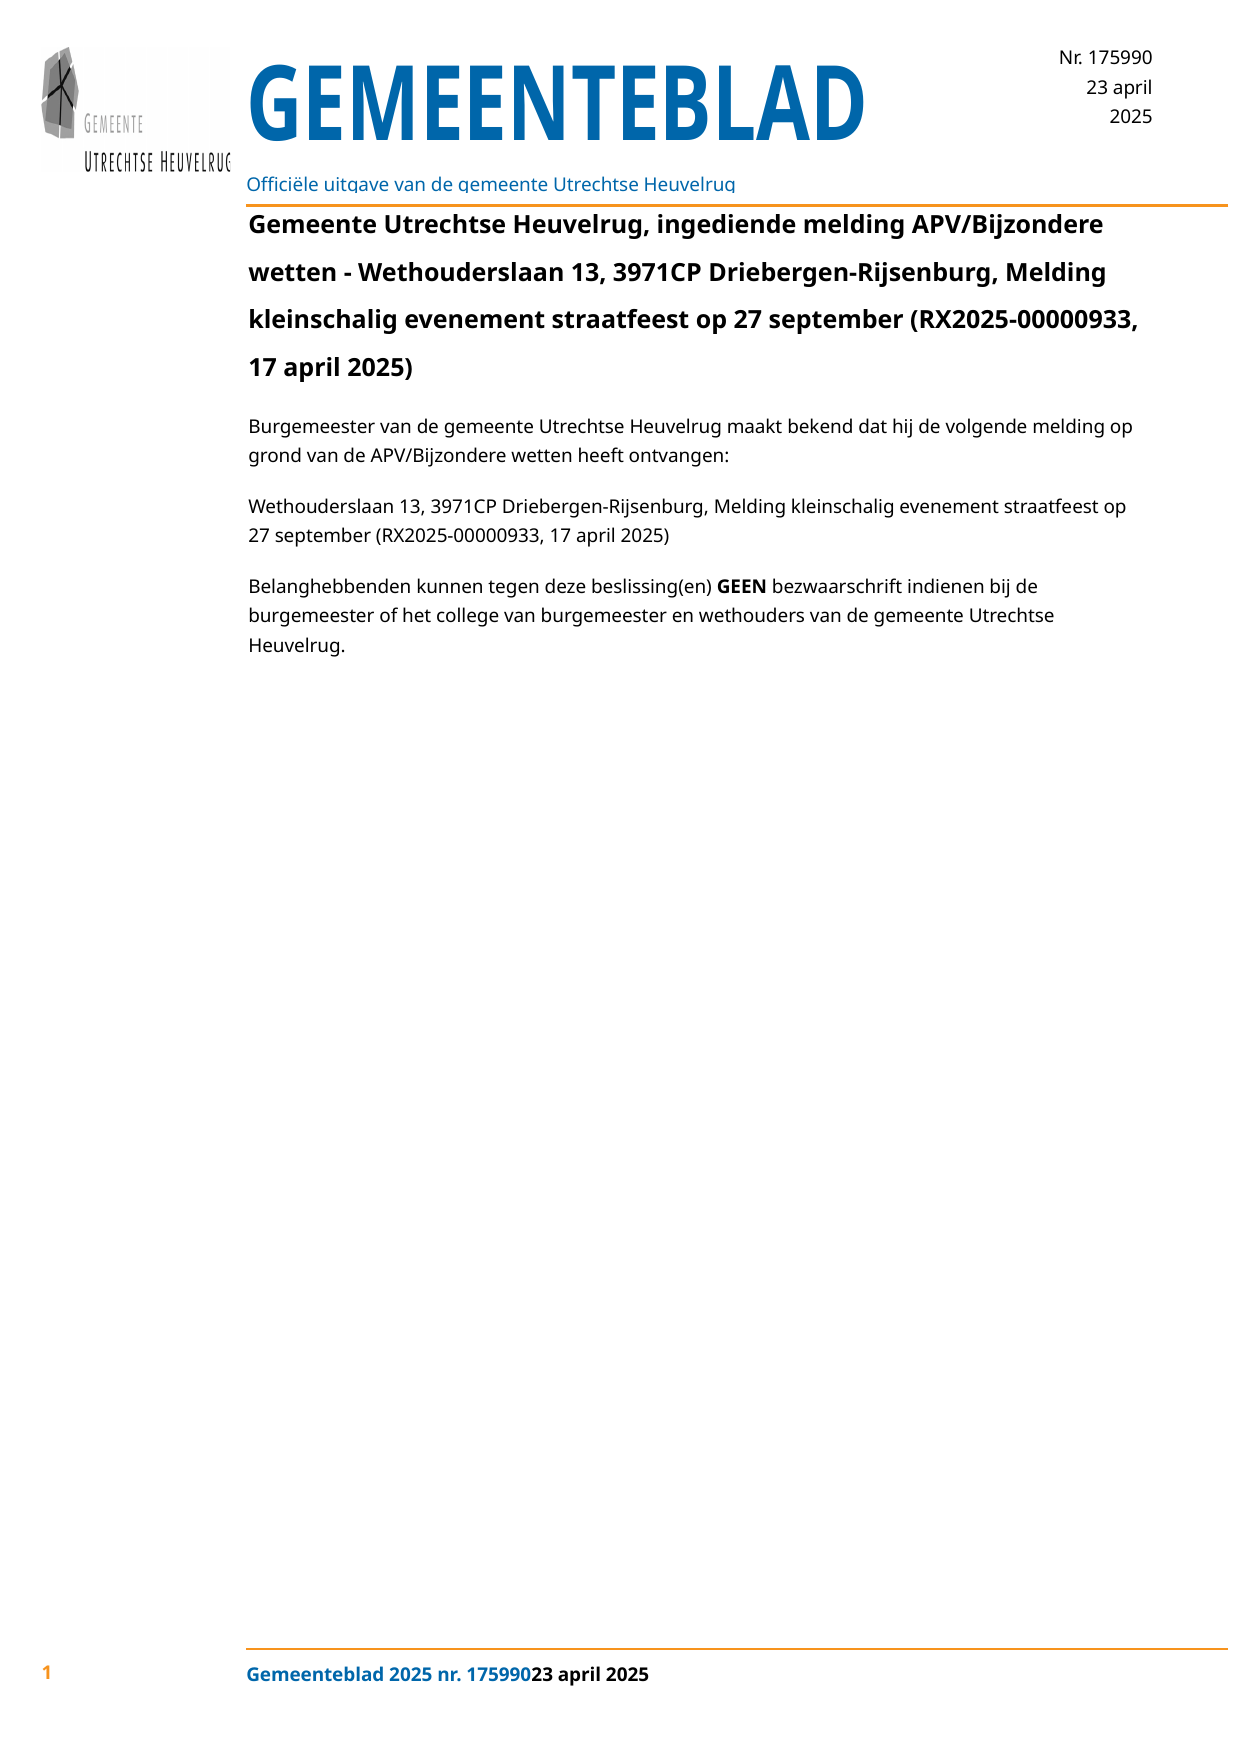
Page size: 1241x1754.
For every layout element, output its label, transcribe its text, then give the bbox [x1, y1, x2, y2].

text Belanghebbenden kunnen tegen deze beslissing(en) GEEN bezwaarschrift indienen bij de burgemeester of het college van burgemeester en wethouders van de gemeente Utrechtse Heuvelrug. [248, 573, 1152, 658]
text Wethouderslaan 13, 3971CP Driebergen-Rijsenburg, Melding kleinschalig evenement straatfeest op 27 september (RX2025-00000933, 17 april 2025) [248, 493, 1152, 548]
text Burgemeester van de gemeente Utrechtse Heuvelrug maakt bekend dat hij de volgende melding op grond van de APV/Bijzondere wetten heeft ontvangen: [248, 413, 1152, 468]
picture [41, 47, 231, 172]
text Gemeente Utrechtse Heuvelrug, ingediende melding APV/Bijzondere wetten - Wethouderslaan 13, 3971CP Driebergen-Rijsenburg, Melding kleinschalig evenement straatfeest op 27 september (RX2025-00000933, 17 april 2025) [248, 207, 1152, 384]
